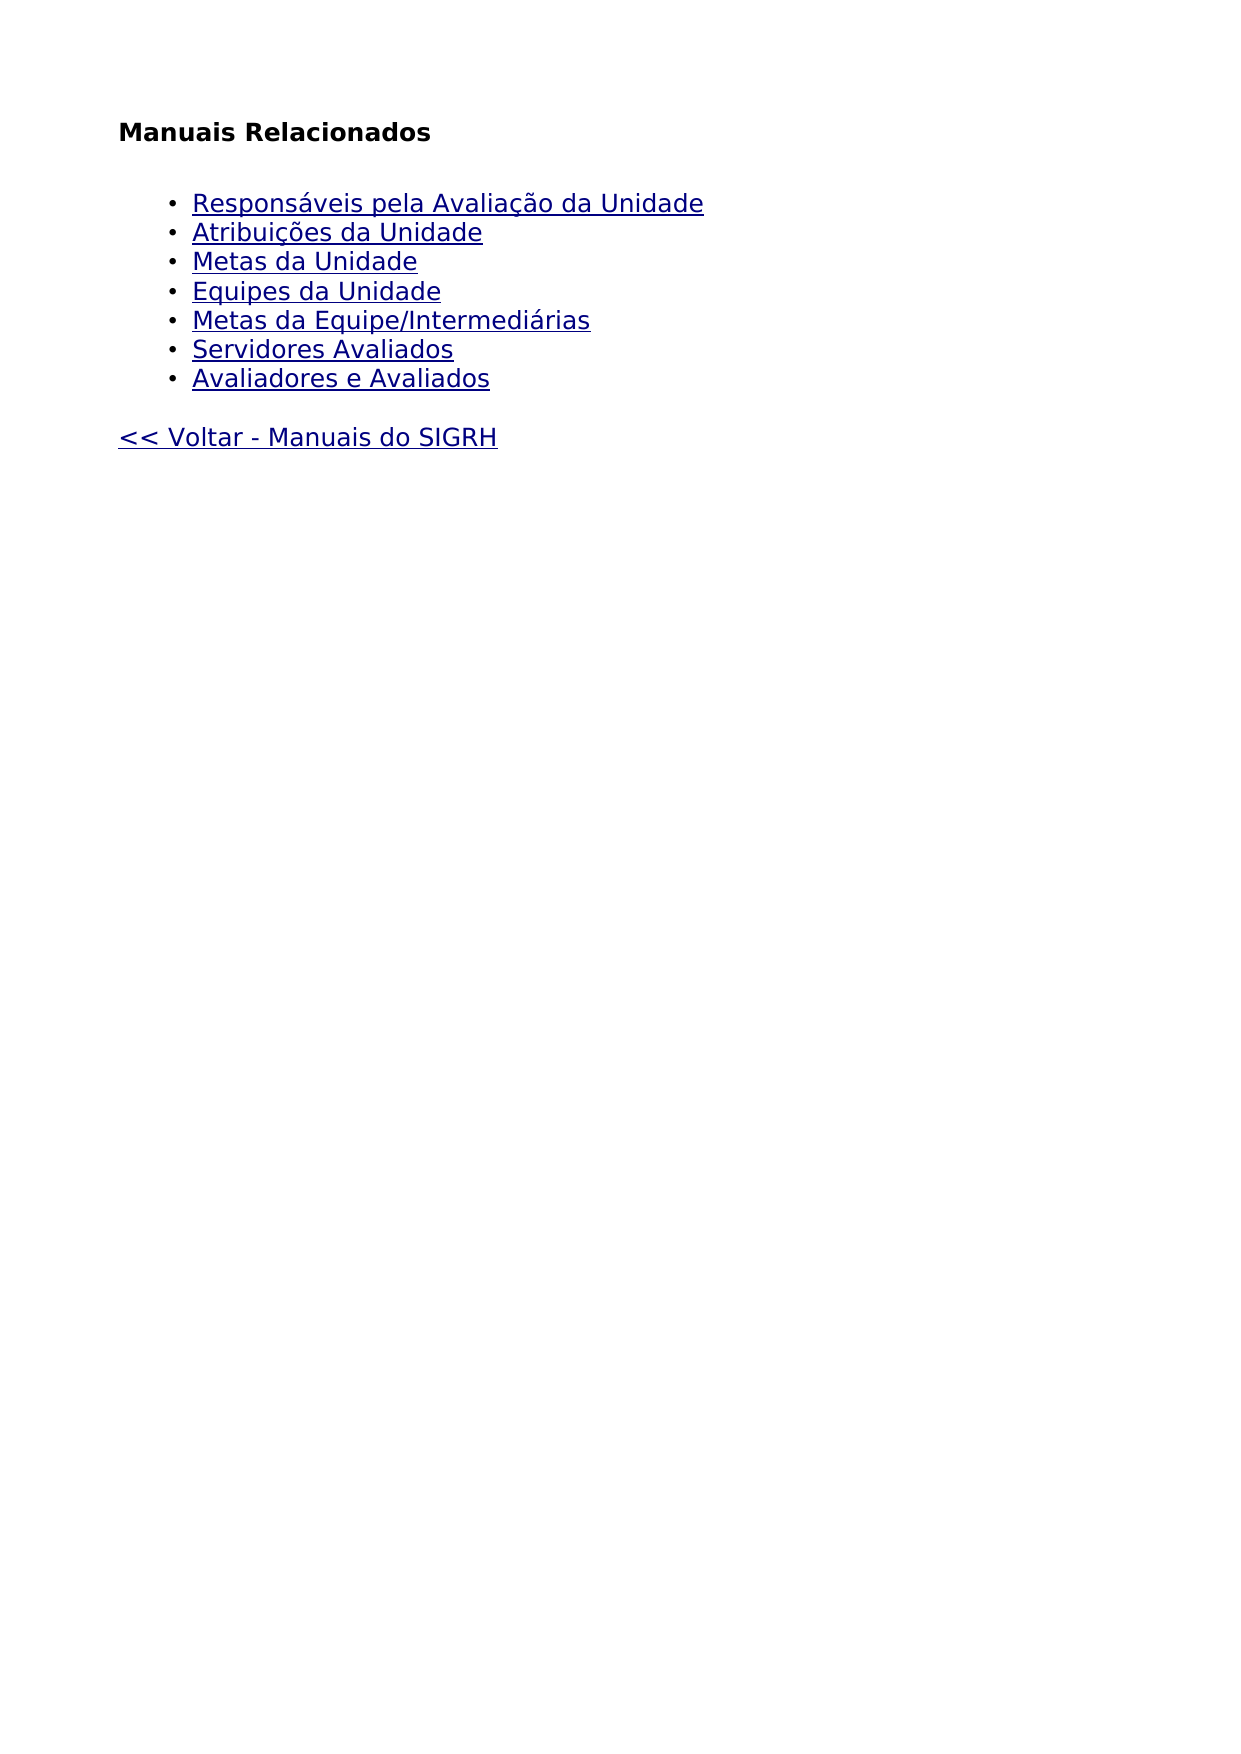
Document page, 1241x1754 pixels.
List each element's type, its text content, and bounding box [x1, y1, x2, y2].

text << Voltar - Manuais do SIGRH [118, 423, 1122, 452]
list Metas da Equipe/Intermediárias [177, 306, 1122, 335]
list Avaliadores e Avaliados [177, 364, 1122, 393]
list Equipes da Unidade [177, 277, 1122, 306]
list Metas da Unidade [177, 248, 1122, 277]
subtitle Manuais Relacionados [118, 118, 1122, 147]
list Responsáveis pela Avaliação da Unidade [177, 189, 1122, 218]
list Atribuições da Unidade [177, 218, 1122, 248]
list Servidores Avaliados [177, 335, 1122, 364]
